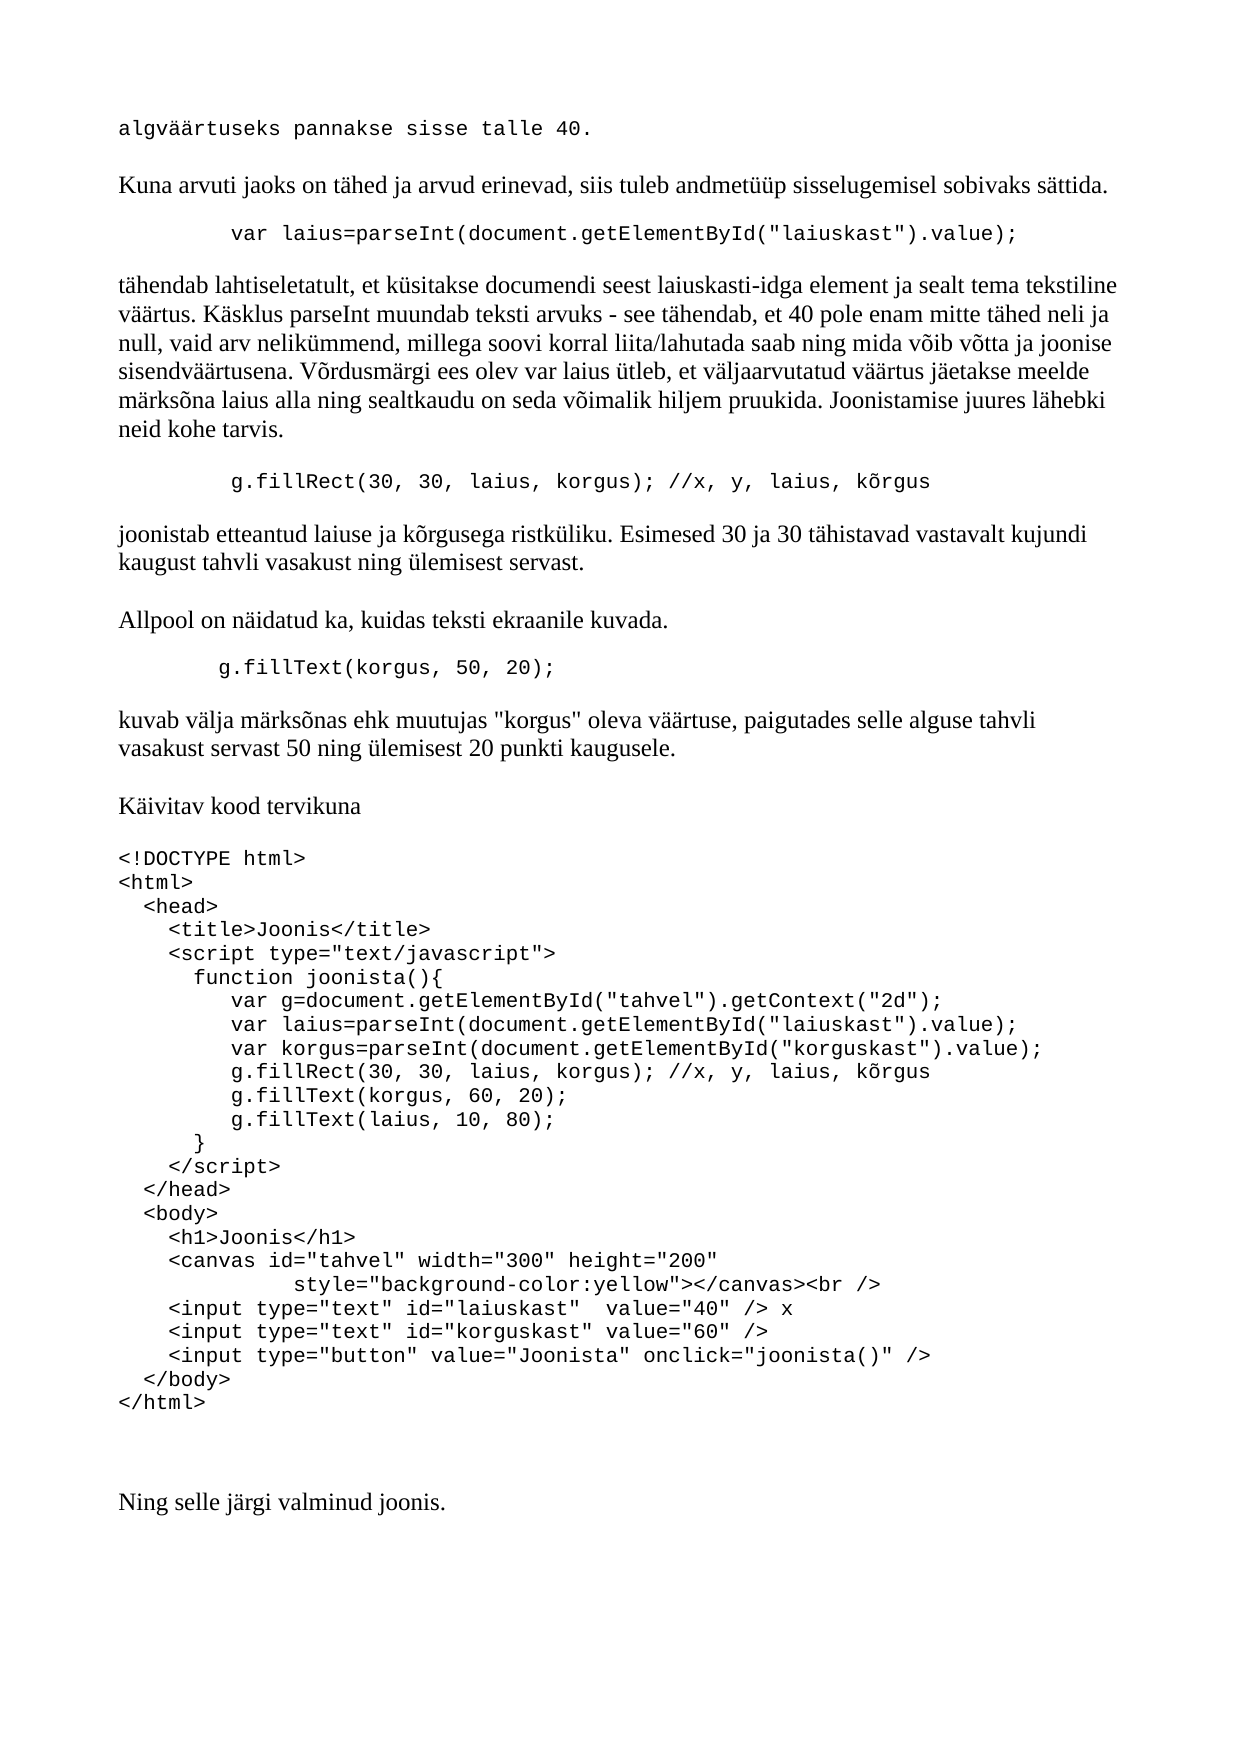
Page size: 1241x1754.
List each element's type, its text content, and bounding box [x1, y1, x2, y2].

text algväärtuseks pannakse sisse talle 40. [118, 118, 1122, 142]
text <title>Joonis</title> [118, 919, 1122, 943]
text function joonista(){ [118, 967, 1122, 990]
text <head> [118, 896, 1122, 919]
text Kuna arvuti jaoks on tähed ja arvud erinevad, siis tuleb andmetüüp sisselugemisel sobivaks sättida. [118, 171, 1122, 199]
text var korgus=parseInt(document.getElementById("korguskast").value); [118, 1038, 1122, 1061]
text tähendab lahtiseletatult, et küsitakse documendi seest laiuskasti-idga element ja sealt tema tekstiline väärtus. Käsklus parseInt muundab teksti arvuks - see tähendab, et 40 pole enam mitte tähed neli ja null, vaid arv nelikümmend, millega soovi korral liita/lahutada saab ning mida võib võtta ja joonise sisendväärtusena. Võrdusmärgi ees olev var laius ütleb, et väljaarvutatud väärtus jäetakse meelde märksõna laius alla ning sealtkaudu on seda võimalik hiljem pruukida. Joonistamise juures lähebki neid kohe tarvis. [118, 270, 1122, 443]
text <body> [118, 1203, 1122, 1227]
text <input type="text" id="korguskast" value="60" /> [118, 1321, 1122, 1345]
text <script type="text/javascript"> [118, 943, 1122, 967]
text <html> [118, 872, 1122, 896]
text <!DOCTYPE html> [118, 848, 1122, 872]
text <canvas id="tahvel" width="300" height="200" [118, 1250, 1122, 1274]
text </body> [118, 1369, 1122, 1392]
text var laius=parseInt(document.getElementById("laiuskast").value); [118, 223, 1122, 247]
text <h1>Joonis</h1> [118, 1227, 1122, 1250]
text g.fillRect(30, 30, laius, korgus); //x, y, laius, kõrgus [118, 471, 1122, 495]
text g.fillRect(30, 30, laius, korgus); //x, y, laius, kõrgus [118, 1061, 1122, 1085]
text style="background-color:yellow"></canvas><br /> [118, 1274, 1122, 1298]
text g.fillText(korgus, 50, 20); [118, 657, 1122, 681]
text </script> [118, 1156, 1122, 1179]
text var g=document.getElementById("tahvel").getContext("2d"); [118, 990, 1122, 1014]
text joonistab etteantud laiuse ja kõrgusega ristküliku. Esimesed 30 ja 30 tähistavad vastavalt kujundi kaugust tahvli vasakust ning ülemisest servast. [118, 519, 1122, 576]
text </html> [118, 1392, 1122, 1416]
text kuvab välja märksõnas ehk muutujas "korgus" oleva väärtuse, paigutades selle alguse tahvli vasakust servast 50 ning ülemisest 20 punkti kaugusele. [118, 705, 1122, 762]
text Allpool on näidatud ka, kuidas teksti ekraanile kuvada. [118, 605, 1122, 634]
text Ning selle järgi valminud joonis. [118, 1487, 1122, 1515]
text var laius=parseInt(document.getElementById("laiuskast").value); [118, 1014, 1122, 1038]
text <input type="text" id="laiuskast" value="40" /> x [118, 1298, 1122, 1321]
text g.fillText(korgus, 60, 20); [118, 1085, 1122, 1108]
text </head> [118, 1179, 1122, 1203]
text g.fillText(laius, 10, 80); [118, 1108, 1122, 1132]
text } [118, 1132, 1122, 1156]
text <input type="button" value="Joonista" onclick="joonista()" /> [118, 1345, 1122, 1369]
text Käivitav kood tervikuna [118, 791, 1122, 820]
